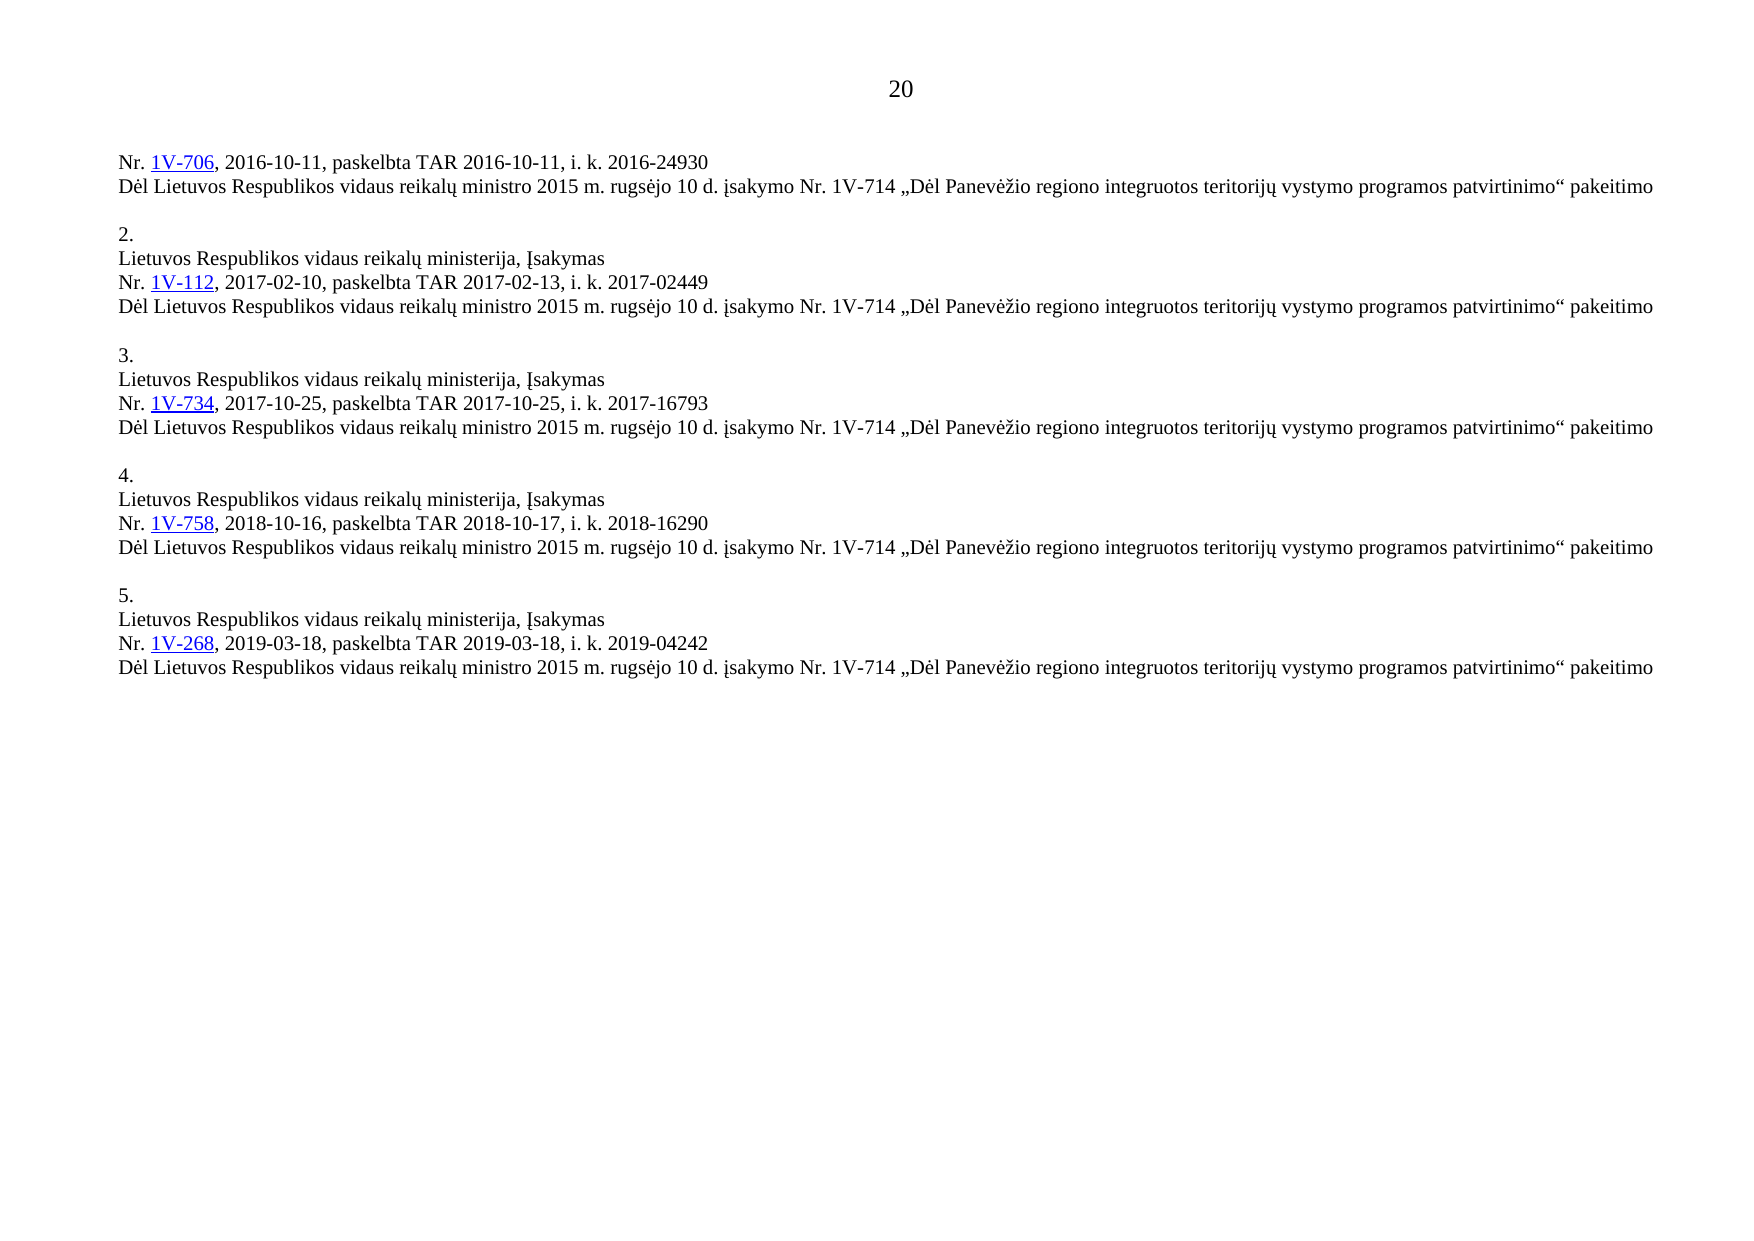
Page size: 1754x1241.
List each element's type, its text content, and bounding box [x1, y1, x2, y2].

text Dėl Lietuvos Respublikos vidaus reikalų ministro 2015 m. rugsėjo 10 d. įsakymo Nr. 1V-714 „Dėl Panevėžio regiono integruotos teritorijų vystymo programos patvirtinimo“ pakeitimo [118, 294, 1683, 318]
text 4. [118, 463, 1683, 487]
text 5. [118, 583, 1683, 607]
text 3. [118, 342, 1683, 367]
text Nr. 1V-758, 2018-10-16, paskelbta TAR 2018-10-17, i. k. 2018-16290 [118, 511, 1683, 535]
text Dėl Lietuvos Respublikos vidaus reikalų ministro 2015 m. rugsėjo 10 d. įsakymo Nr. 1V-714 „Dėl Panevėžio regiono integruotos teritorijų vystymo programos patvirtinimo“ pakeitimo [118, 174, 1683, 198]
text 2. [118, 222, 1683, 246]
text Lietuvos Respublikos vidaus reikalų ministerija, Įsakymas [118, 246, 1683, 270]
text Nr. 1V-112, 2017-02-10, paskelbta TAR 2017-02-13, i. k. 2017-02449 [118, 270, 1683, 294]
text Nr. 1V-706, 2016-10-11, paskelbta TAR 2016-10-11, i. k. 2016-24930 [118, 150, 1683, 174]
text Dėl Lietuvos Respublikos vidaus reikalų ministro 2015 m. rugsėjo 10 d. įsakymo Nr. 1V-714 „Dėl Panevėžio regiono integruotos teritorijų vystymo programos patvirtinimo“ pakeitimo [118, 535, 1683, 559]
text Lietuvos Respublikos vidaus reikalų ministerija, Įsakymas [118, 487, 1683, 511]
text Dėl Lietuvos Respublikos vidaus reikalų ministro 2015 m. rugsėjo 10 d. įsakymo Nr. 1V-714 „Dėl Panevėžio regiono integruotos teritorijų vystymo programos patvirtinimo“ pakeitimo [118, 655, 1683, 679]
text Lietuvos Respublikos vidaus reikalų ministerija, Įsakymas [118, 607, 1683, 631]
text Nr. 1V-268, 2019-03-18, paskelbta TAR 2019-03-18, i. k. 2019-04242 [118, 631, 1683, 655]
text Nr. 1V-734, 2017-10-25, paskelbta TAR 2017-10-25, i. k. 2017-16793 [118, 391, 1683, 415]
text Dėl Lietuvos Respublikos vidaus reikalų ministro 2015 m. rugsėjo 10 d. įsakymo Nr. 1V-714 „Dėl Panevėžio regiono integruotos teritorijų vystymo programos patvirtinimo“ pakeitimo [118, 415, 1683, 439]
text Lietuvos Respublikos vidaus reikalų ministerija, Įsakymas [118, 367, 1683, 391]
